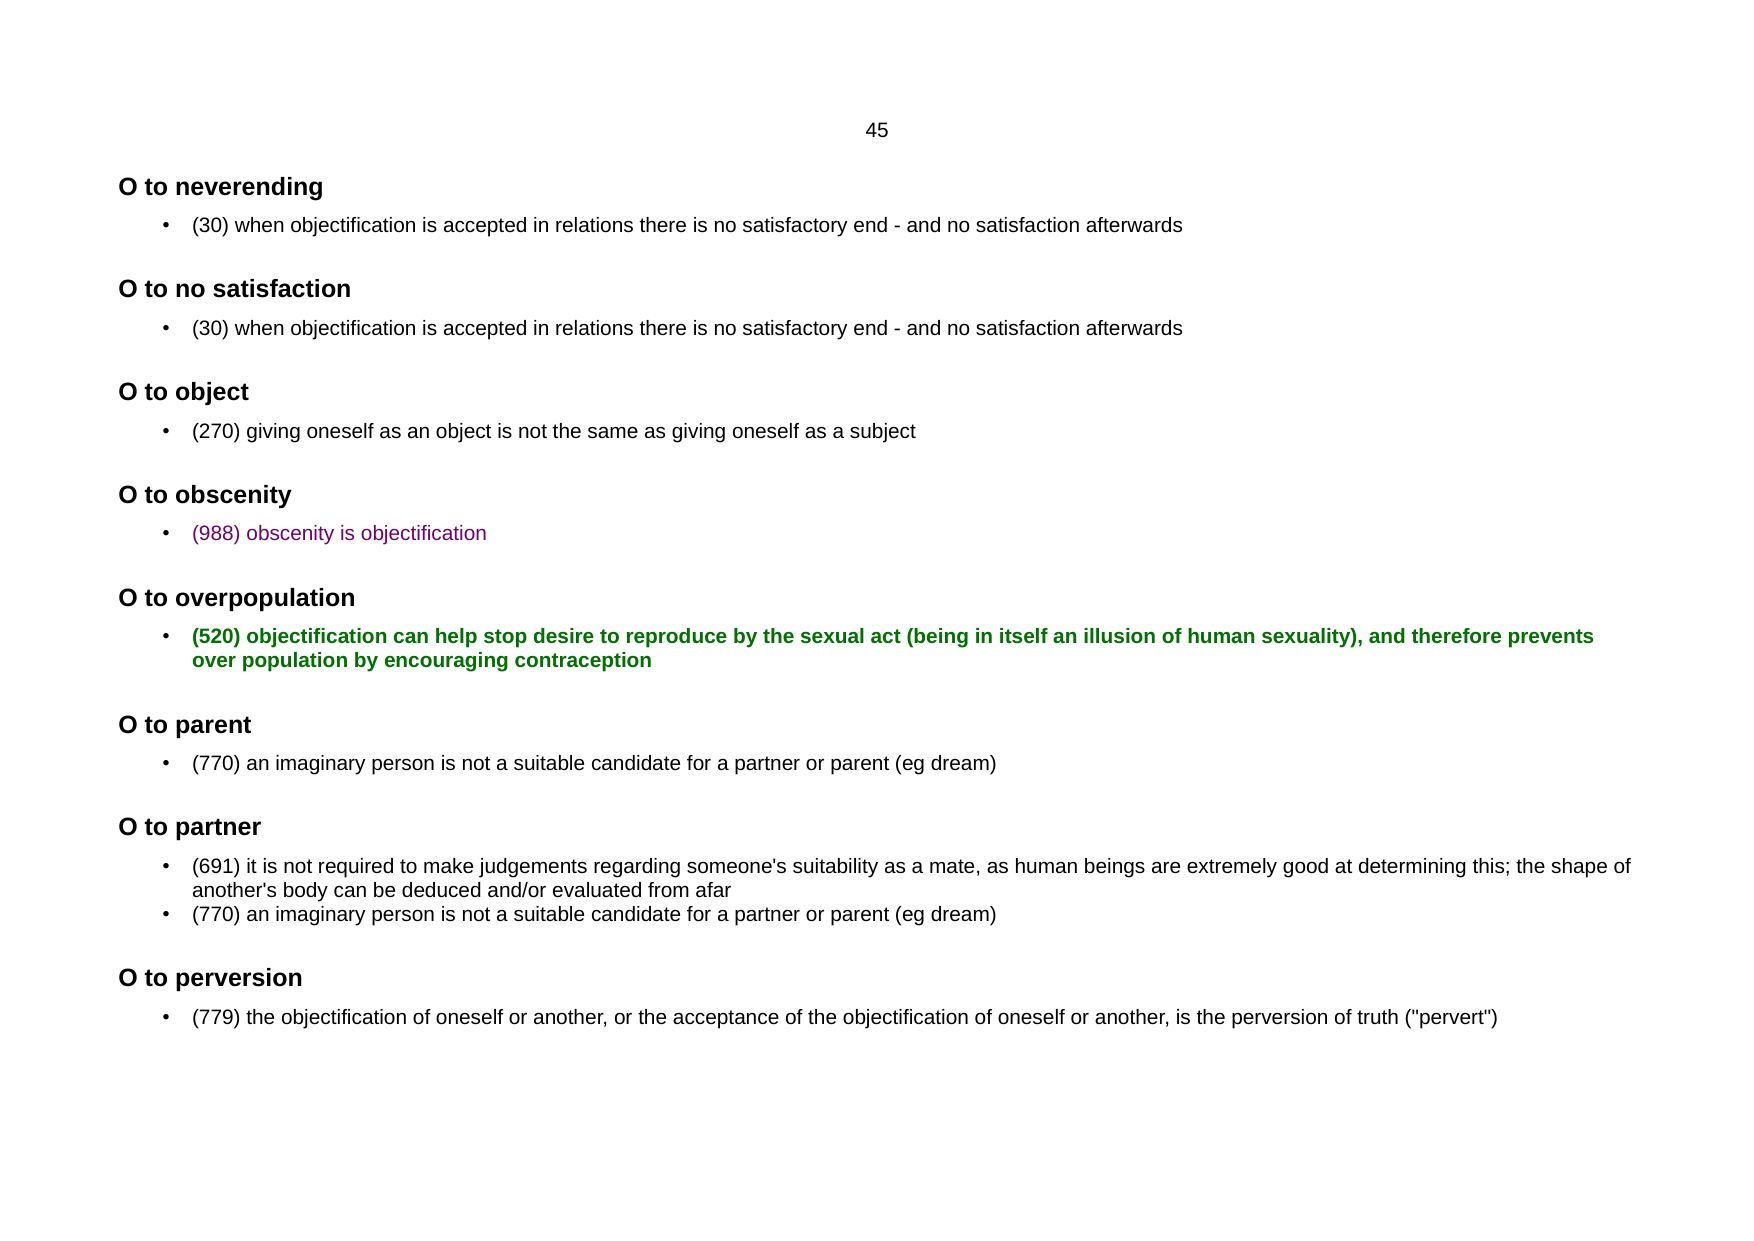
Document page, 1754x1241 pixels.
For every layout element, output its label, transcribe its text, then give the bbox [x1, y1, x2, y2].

subtitle O to obscenity [118, 480, 1636, 509]
list (30) when objectification is accepted in relations there is no satisfactory end - and no satisfaction afterwards [162, 213, 1636, 237]
subtitle O to object [118, 377, 1636, 406]
list (988) obscenity is objectification [162, 521, 1636, 545]
list (691) it is not required to make judgements regarding someone's suitability as a mate, as human beings are extremely good at determining this; the shape of another's body can be deduced and/or evaluated from afar [162, 854, 1636, 902]
list (520) objectification can help stop desire to reproduce by the sexual act (being in itself an illusion of human sexuality), and therefore prevents over population by encouraging contraception [162, 624, 1636, 672]
subtitle O to parent [118, 709, 1636, 738]
list (770) an imaginary person is not a suitable candidate for a partner or parent (eg dream) [162, 902, 1636, 926]
subtitle O to neverending [118, 172, 1636, 200]
subtitle O to no satisfaction [118, 274, 1636, 303]
list (30) when objectification is accepted in relations there is no satisfactory end - and no satisfaction afterwards [162, 316, 1636, 340]
list (779) the objectification of oneself or another, or the acceptance of the objectification of oneself or another, is the perversion of truth ("pervert") [162, 1004, 1636, 1028]
list (770) an imaginary person is not a suitable candidate for a partner or parent (eg dream) [162, 751, 1636, 775]
subtitle O to overpopulation [118, 583, 1636, 612]
subtitle O to perversion [118, 963, 1636, 992]
list (270) giving oneself as an object is not the same as giving oneself as a subject [162, 418, 1636, 442]
subtitle O to partner [118, 812, 1636, 841]
